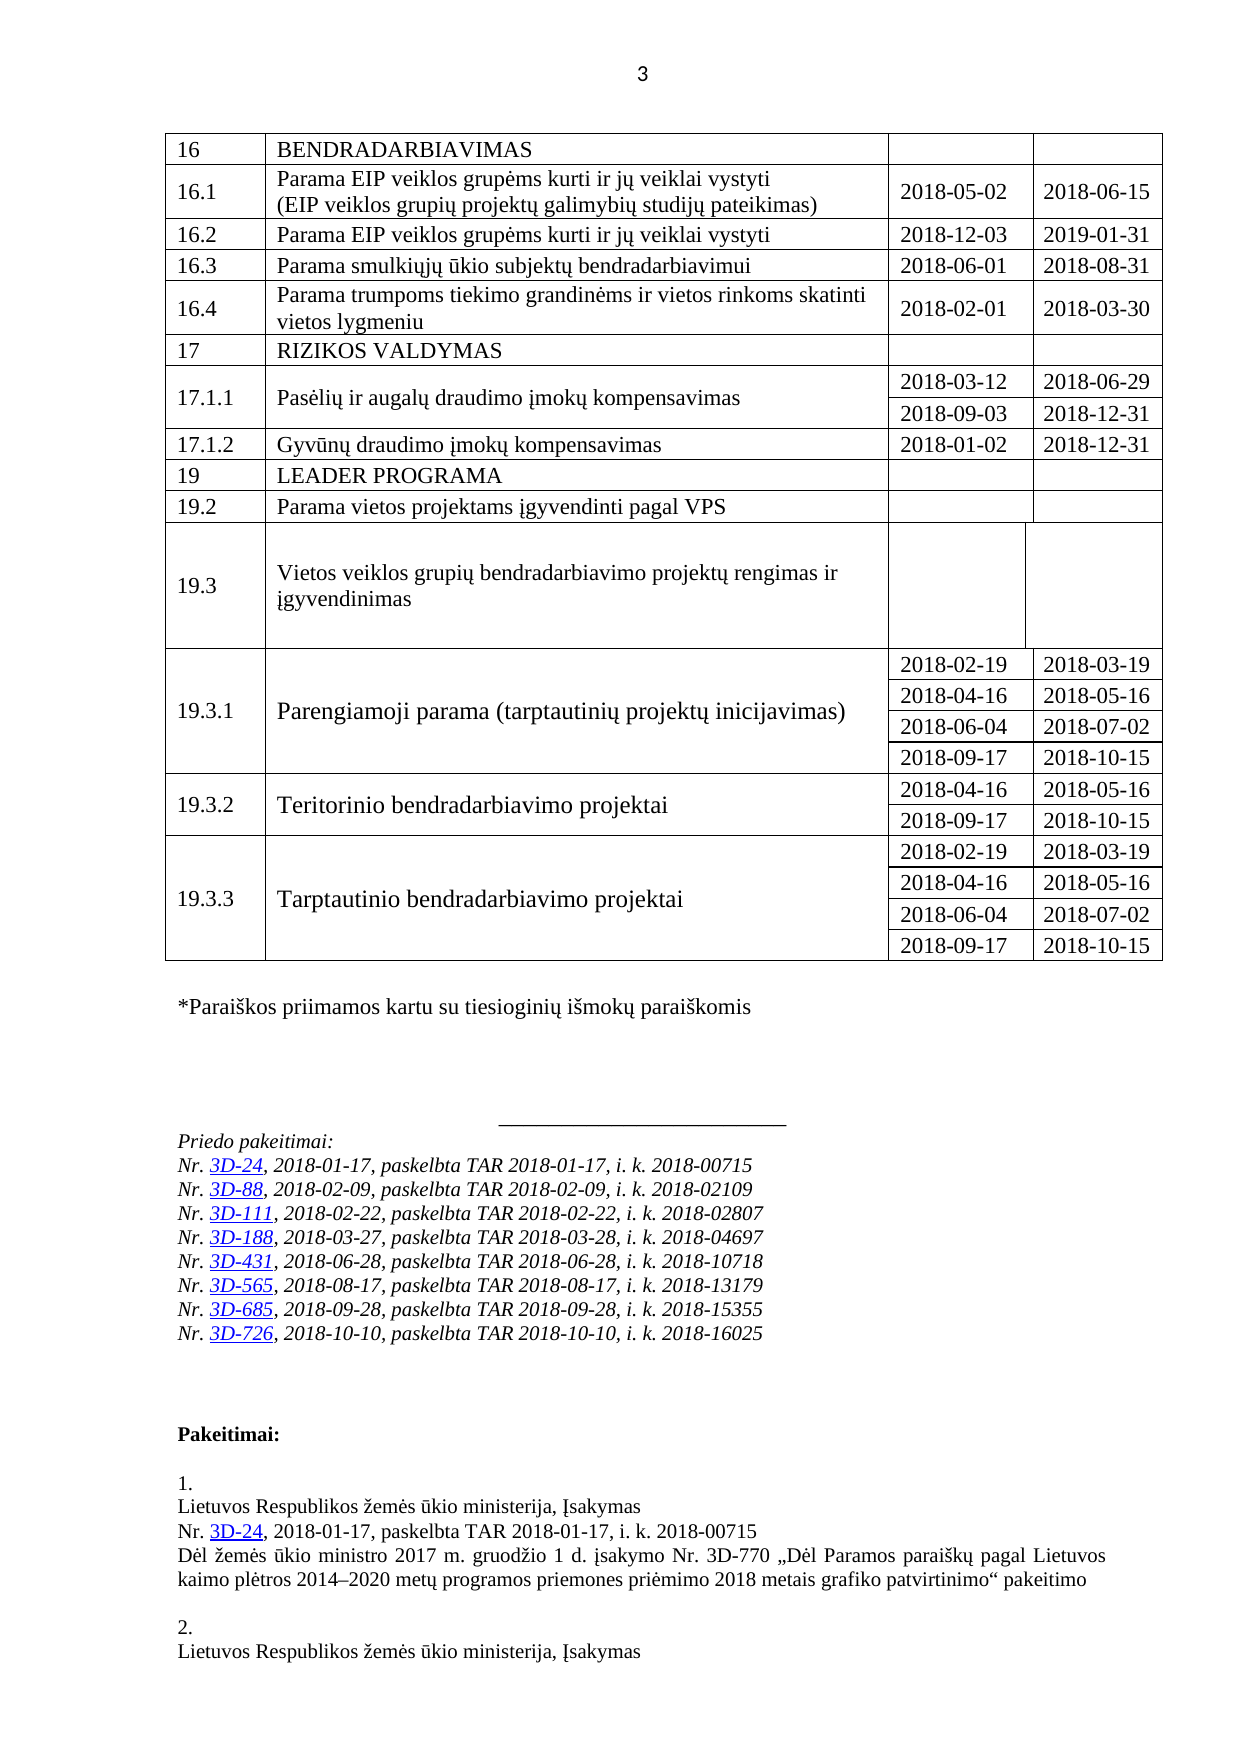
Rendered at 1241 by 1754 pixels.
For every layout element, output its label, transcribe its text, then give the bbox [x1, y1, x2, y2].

table_cell 2018-03-30 [1034, 281, 1162, 334]
table_cell 19.3.2 [166, 774, 265, 835]
table_cell 16.4 [166, 281, 265, 334]
table_cell 2018-12-31 [1034, 398, 1162, 428]
text Nr. 3D-431, 2018-06-28, paskelbta TAR 2018-06-28, i. k. 2018-10718 [177, 1249, 1107, 1273]
table_cell 2018-04-16 [889, 868, 1033, 898]
table_cell 2018-06-29 [1034, 366, 1162, 397]
table_cell [889, 523, 1025, 648]
table_cell 17.1.1 [166, 366, 265, 428]
table_cell BENDRADARBIAVIMAS [266, 134, 888, 164]
table_cell 2019-01-31 [1034, 219, 1162, 249]
text Nr. 3D-24, 2018-01-17, paskelbta TAR 2018-01-17, i. k. 2018-00715 [177, 1518, 1107, 1543]
table_cell 2018-09-17 [889, 805, 1033, 835]
table_cell 19.3.3 [166, 836, 265, 960]
table_cell LEADER PROGRAMA [266, 460, 888, 490]
table_cell Pasėlių ir augalų draudimo įmokų kompensavimas [266, 366, 888, 428]
table_cell 17 [166, 335, 265, 365]
text 2. [177, 1615, 1107, 1639]
table_cell 2018-08-31 [1034, 250, 1162, 280]
table_cell 2018-03-19 [1034, 649, 1162, 679]
table_cell 2018-10-15 [1034, 743, 1162, 773]
table_cell Parama smulkiųjų ūkio subjektų bendradarbiavimui [266, 250, 888, 280]
table_cell 19.2 [166, 491, 265, 522]
table_cell 2018-09-17 [889, 743, 1033, 773]
table_cell 17.1.2 [166, 429, 265, 459]
text Lietuvos Respublikos žemės ūkio ministerija, Įsakymas [177, 1639, 1107, 1663]
table_cell 16.1 [166, 165, 265, 218]
table_cell Parama EIP veiklos grupėms kurti ir jų veiklai vystyti [266, 219, 888, 249]
table_cell Gyvūnų draudimo įmokų kompensavimas [266, 429, 888, 459]
table_cell 2018-05-02 [889, 165, 1033, 218]
table_cell 2018-05-16 [1034, 868, 1162, 898]
table_cell 2018-05-16 [1034, 680, 1162, 710]
table_cell Parama trumpoms tiekimo grandinėms ir vietos rinkoms skatinti vietos lygmeniu [266, 281, 888, 334]
table_cell [889, 491, 1033, 522]
table_cell 19.3.1 [166, 649, 265, 773]
table_cell Teritorinio bendradarbiavimo projektai [266, 774, 888, 835]
text Pakeitimai: [177, 1422, 1107, 1446]
table_cell 2018-04-16 [889, 680, 1033, 710]
table_cell Parama EIP veiklos grupėms kurti ir jų veiklai vystyti (EIP veiklos grupių projektų galimybių studijų pateikimas) [266, 165, 888, 218]
table_cell 2018-06-04 [889, 899, 1033, 929]
text Dėl žemės ūkio ministro 2017 m. gruodžio 1 d. įsakymo Nr. 3D-770 „Dėl Paramos paraiškų pagal Lietuvos kaimo plėtros 2014–2020 metų programos priemones priėmimo 2018 metais grafiko patvirtinimo“ pakeitimo [177, 1543, 1107, 1591]
table_cell 2018-04-16 [889, 774, 1033, 804]
text Priedo pakeitimai: [177, 1129, 1107, 1153]
table_cell [1034, 335, 1162, 365]
table_cell 2018-10-15 [1034, 930, 1162, 960]
table_cell 2018-03-12 [889, 366, 1033, 397]
table_cell 2018-05-16 [1034, 774, 1162, 804]
text Nr. 3D-726, 2018-10-10, paskelbta TAR 2018-10-10, i. k. 2018-16025 [177, 1321, 1107, 1345]
table_cell RIZIKOS VALDYMAS [266, 335, 888, 365]
text _______________________ [177, 1100, 1107, 1129]
table_cell 2018-12-31 [1034, 429, 1162, 459]
table_cell Parengiamoji parama (tarptautinių projektų inicijavimas) [266, 649, 888, 773]
text Nr. 3D-88, 2018-02-09, paskelbta TAR 2018-02-09, i. k. 2018-02109 [177, 1177, 1107, 1201]
table_cell 19.3 [166, 523, 265, 648]
table_cell 16.3 [166, 250, 265, 280]
table_cell Vietos veiklos grupių bendradarbiavimo projektų rengimas ir įgyvendinimas [266, 523, 888, 648]
table_cell 2018-03-19 [1034, 836, 1162, 866]
table_cell 2018-07-02 [1034, 899, 1162, 929]
table_cell 2018-07-02 [1034, 711, 1162, 741]
table_cell 2018-02-01 [889, 281, 1033, 334]
text Nr. 3D-565, 2018-08-17, paskelbta TAR 2018-08-17, i. k. 2018-13179 [177, 1273, 1107, 1297]
table_cell 2018-12-03 [889, 219, 1033, 249]
table_cell 19 [166, 460, 265, 490]
table_cell [1034, 460, 1162, 490]
table_cell [1034, 491, 1162, 522]
text Nr. 3D-188, 2018-03-27, paskelbta TAR 2018-03-28, i. k. 2018-04697 [177, 1225, 1107, 1249]
text Nr. 3D-685, 2018-09-28, paskelbta TAR 2018-09-28, i. k. 2018-15355 [177, 1297, 1107, 1321]
text 1. [177, 1470, 1107, 1494]
table_cell 2018-09-17 [889, 930, 1033, 960]
table_cell 16 [166, 134, 265, 164]
table_cell [889, 134, 1033, 164]
table_cell 2018-06-01 [889, 250, 1033, 280]
text Nr. 3D-111, 2018-02-22, paskelbta TAR 2018-02-22, i. k. 2018-02807 [177, 1201, 1107, 1225]
table_cell 2018-02-19 [889, 649, 1033, 679]
table_cell 2018-10-15 [1034, 805, 1162, 835]
table_cell 2018-09-03 [889, 398, 1033, 428]
table_cell 16.2 [166, 219, 265, 249]
table_cell [1026, 523, 1162, 648]
table_cell [1034, 134, 1162, 164]
text Lietuvos Respublikos žemės ūkio ministerija, Įsakymas [177, 1494, 1107, 1518]
table_cell Parama vietos projektams įgyvendinti pagal VPS [266, 491, 888, 522]
table_cell [889, 335, 1033, 365]
table_cell 2018-01-02 [889, 429, 1033, 459]
text *Paraiškos priimamos kartu su tiesioginių išmokų paraiškomis [177, 993, 1107, 1019]
table_cell 2018-06-15 [1034, 165, 1162, 218]
table_cell [889, 460, 1033, 490]
table_cell Tarptautinio bendradarbiavimo projektai [266, 836, 888, 960]
table_cell 2018-02-19 [889, 836, 1033, 866]
table_cell 2018-06-04 [889, 711, 1033, 741]
text Nr. 3D-24, 2018-01-17, paskelbta TAR 2018-01-17, i. k. 2018-00715 [177, 1153, 1107, 1177]
